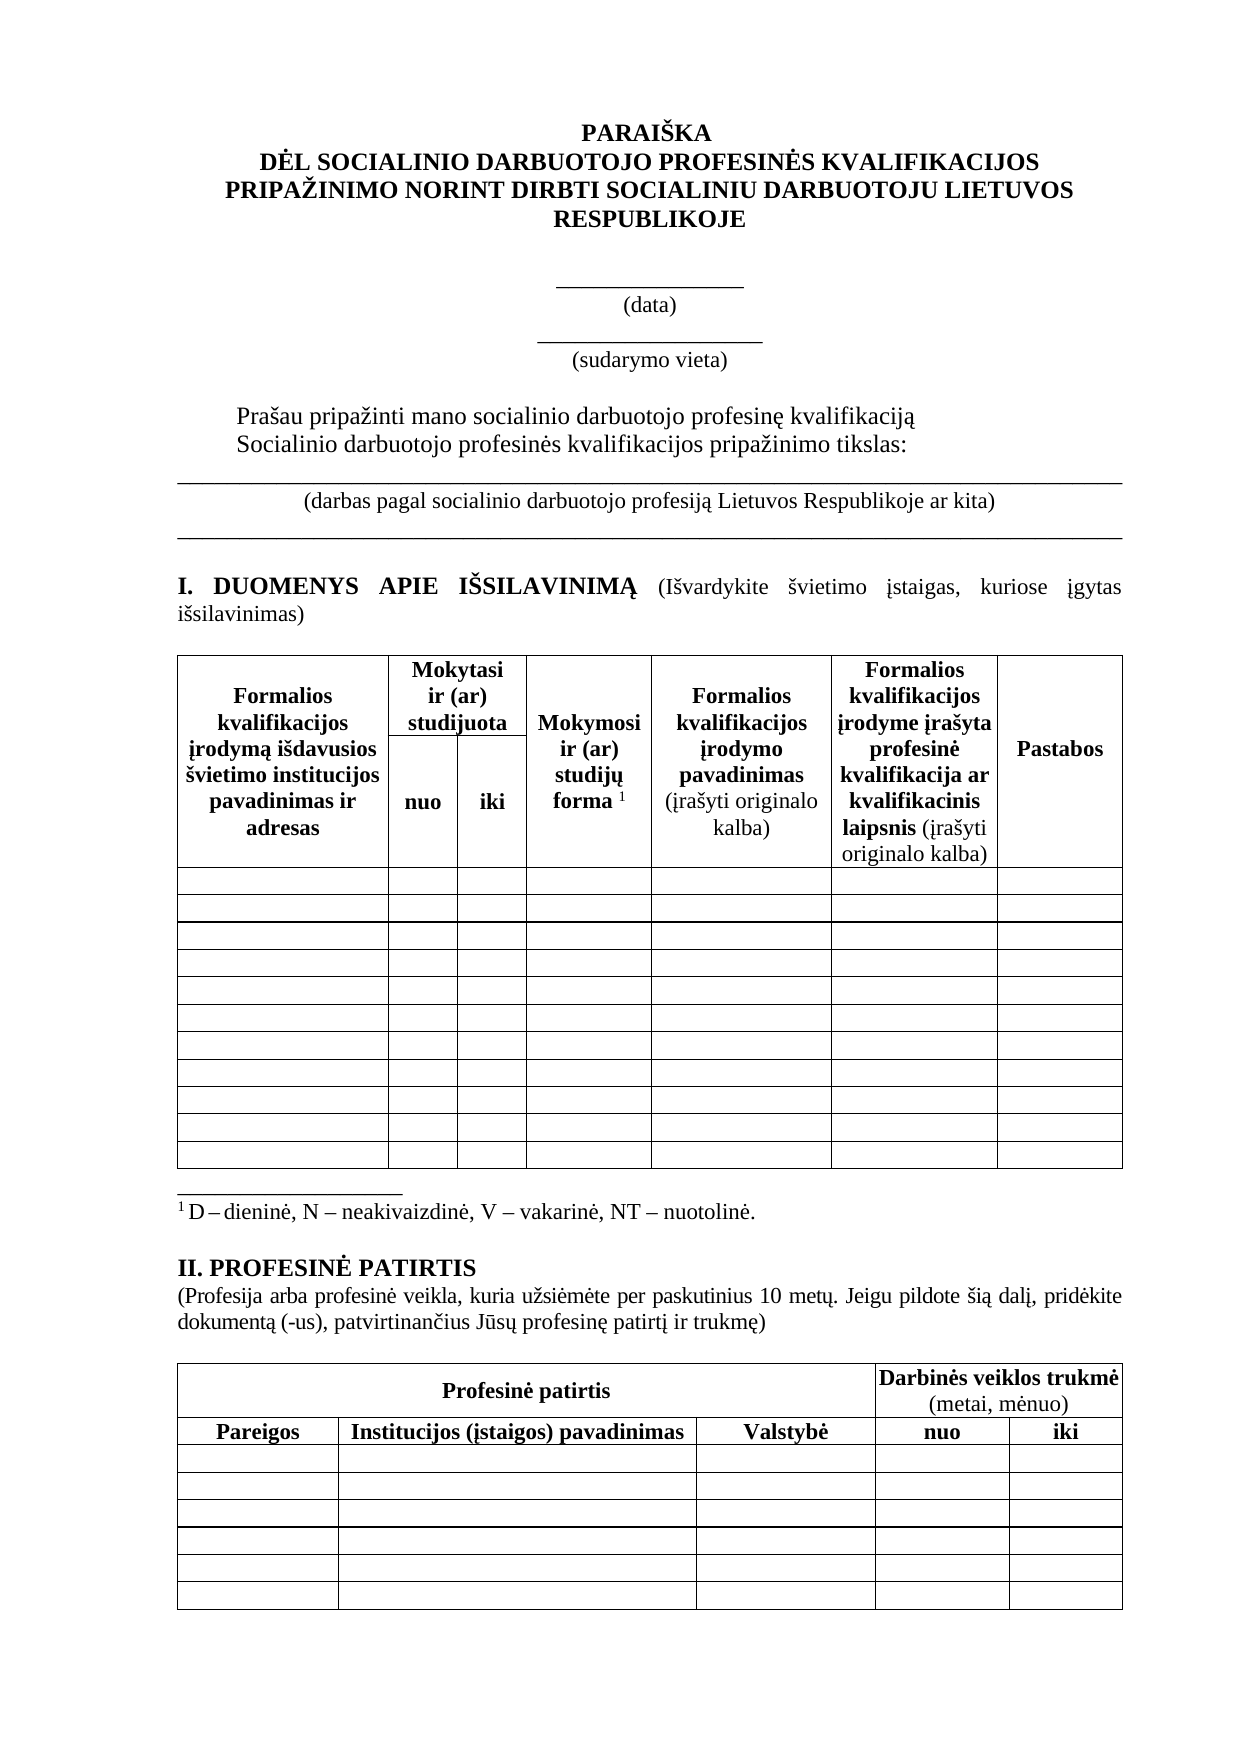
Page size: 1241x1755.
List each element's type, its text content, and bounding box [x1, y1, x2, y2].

table_cell [458, 868, 526, 894]
table_cell [1010, 1473, 1122, 1499]
table_cell [652, 1087, 831, 1113]
table_cell Valstybė [697, 1418, 875, 1444]
table_cell [1010, 1555, 1122, 1581]
table_cell [389, 868, 457, 894]
table_cell [339, 1528, 696, 1554]
table_cell [178, 1582, 338, 1609]
table_cell [178, 977, 388, 1004]
table_cell [339, 1445, 696, 1472]
table_header Profesinė patirtis [178, 1364, 875, 1417]
table_cell [652, 1114, 831, 1141]
table_cell [998, 923, 1122, 949]
table_cell [998, 868, 1122, 894]
table_cell [1010, 1500, 1122, 1526]
table_cell [527, 1087, 651, 1113]
table_cell [389, 1114, 457, 1141]
table_cell [178, 1032, 388, 1058]
table_cell [876, 1528, 1009, 1554]
table_cell [389, 1005, 457, 1031]
table_cell [652, 1060, 831, 1086]
table_cell [178, 1500, 338, 1526]
table_cell [527, 1060, 651, 1086]
table_cell [832, 923, 997, 949]
table_cell [339, 1582, 696, 1609]
table_cell [527, 1114, 651, 1141]
table_cell [178, 1087, 388, 1113]
table_cell [527, 1032, 651, 1058]
table_cell [389, 923, 457, 949]
table_cell [178, 950, 388, 976]
table_cell [178, 1005, 388, 1031]
text (darbas pagal socialinio darbuotojo profesiją Lietuvos Respublikoje ar kita) [177, 487, 1122, 513]
table_cell [527, 1142, 651, 1168]
text 1 D – dieninė, N – neakivaizdinė, V – vakarinė, NT – nuotolinė. [177, 1198, 1122, 1224]
table_cell [876, 1473, 1009, 1499]
table_cell [458, 1032, 526, 1058]
text __________________ [177, 317, 1122, 346]
table_cell [178, 1555, 338, 1581]
table_cell [652, 868, 831, 894]
text Prašau pripažinti mano socialinio darbuotojo profesinę kvalifikaciją [177, 401, 1122, 429]
text (data) [177, 291, 1122, 317]
table_cell [832, 1142, 997, 1168]
table_cell [876, 1555, 1009, 1581]
table_header Pastabos [998, 656, 1122, 867]
table_cell [389, 1032, 457, 1058]
table_cell [876, 1445, 1009, 1472]
table_cell [339, 1500, 696, 1526]
table_cell Pareigos [178, 1418, 338, 1444]
table_cell [178, 1445, 338, 1472]
table_cell [178, 1142, 388, 1168]
text Paraiška dėl SOCIALINIO DARBUOTOJO profesinės kvalifikacijos pripažinimo NORINT dirbti SOCIALINIU DARBUOTOJU Lietuvos Respublikoje [177, 118, 1122, 233]
table_cell [458, 950, 526, 976]
table_cell iki [1010, 1418, 1122, 1444]
table_cell [998, 1060, 1122, 1086]
table_cell [876, 1582, 1009, 1609]
table_cell [458, 1087, 526, 1113]
table_cell [1010, 1528, 1122, 1554]
table_cell [178, 1114, 388, 1141]
table_cell [458, 895, 526, 921]
table_cell [998, 1032, 1122, 1058]
table_cell [832, 1087, 997, 1113]
table_cell [832, 1005, 997, 1031]
text __________________ [177, 1169, 1122, 1198]
table_header Formalios kvalifikacijos įrodymo pavadinimas (įrašyti originalo kalba) [652, 656, 831, 867]
table_cell [389, 1060, 457, 1086]
table_cell [178, 895, 388, 921]
table_cell nuo [876, 1418, 1009, 1444]
table_cell [652, 895, 831, 921]
text _______________ [177, 262, 1122, 291]
table_cell [832, 895, 997, 921]
table_cell [458, 923, 526, 949]
table_cell iki [458, 736, 526, 867]
table_cell [652, 950, 831, 976]
table_cell [832, 1032, 997, 1058]
table_header Darbinės veiklos trukmė (metai, mėnuo) [876, 1364, 1122, 1417]
table_cell [652, 923, 831, 949]
table_cell [389, 1087, 457, 1113]
table_header Formalios kvalifikacijos įrodyme įrašyta profesinė kvalifikacija ar kvalifikacinis laipsnis (įrašyti originalo kalba) [832, 656, 997, 867]
table_cell [458, 1114, 526, 1141]
table_cell [652, 1005, 831, 1031]
table_cell [832, 950, 997, 976]
table_cell [527, 923, 651, 949]
table_cell [389, 1142, 457, 1168]
table_cell [697, 1445, 875, 1472]
table_cell [652, 977, 831, 1004]
table_cell [389, 977, 457, 1004]
table_cell Institucijos (įstaigos) pavadinimas [339, 1418, 696, 1444]
table_cell nuo [389, 736, 457, 867]
table_cell [339, 1555, 696, 1581]
table_cell [998, 1005, 1122, 1031]
table_header Formalios kvalifikacijos įrodymą išdavusios švietimo institucijos pavadinimas ir adresas [178, 656, 388, 867]
table_cell [697, 1528, 875, 1554]
table_cell [339, 1473, 696, 1499]
text Socialinio darbuotojo profesinės kvalifikacijos pripažinimo tikslas: [177, 429, 1122, 458]
table_cell [998, 950, 1122, 976]
table_cell [178, 868, 388, 894]
table_cell [389, 950, 457, 976]
table_cell [458, 1005, 526, 1031]
table_cell [178, 1528, 338, 1554]
table_cell [1010, 1445, 1122, 1472]
table_cell [697, 1473, 875, 1499]
table_cell [527, 950, 651, 976]
text (Profesija arba profesinė veikla, kuria užsiėmėte per paskutinius 10 metų. Jeigu pildote šią dalį, pridėkite dokumentą (-us), patvirtinančius Jūsų profesinę patirtį ir trukmę) [177, 1282, 1122, 1334]
table_cell [178, 1473, 338, 1499]
table_cell [697, 1555, 875, 1581]
table_cell [458, 1142, 526, 1168]
table_cell [998, 1114, 1122, 1141]
table_cell [652, 1032, 831, 1058]
table_cell [697, 1500, 875, 1526]
table_cell [178, 923, 388, 949]
table_cell [458, 1060, 526, 1086]
table_cell [652, 1142, 831, 1168]
table_cell [832, 977, 997, 1004]
table_cell [527, 868, 651, 894]
table_cell [1010, 1582, 1122, 1609]
table_cell [876, 1500, 1009, 1526]
table_cell [458, 977, 526, 1004]
text _ [177, 513, 1122, 538]
table_header Mokytasi ir (ar) studijuota [389, 656, 526, 735]
table_cell [998, 1142, 1122, 1168]
table_cell [832, 1060, 997, 1086]
table_cell [697, 1582, 875, 1609]
table_cell [832, 868, 997, 894]
table_cell [389, 895, 457, 921]
table_cell [527, 977, 651, 1004]
table_cell [998, 1087, 1122, 1113]
table_cell [527, 1005, 651, 1031]
table_cell [178, 1060, 388, 1086]
text II. PROFESINĖ PATIRTIS [177, 1253, 1122, 1282]
table_cell [998, 977, 1122, 1004]
text I. Duomenys apie išsilavinimą (Išvardykite švietimo įstaigas, kuriose įgytas išsilavinimas) [177, 571, 1122, 626]
table_cell [832, 1114, 997, 1141]
text (sudarymo vieta) [177, 346, 1122, 372]
table_cell [527, 895, 651, 921]
table_header Mokymosi ir (ar) studijų forma 1 [527, 656, 651, 867]
text _ [177, 458, 1122, 483]
table_cell [998, 895, 1122, 921]
